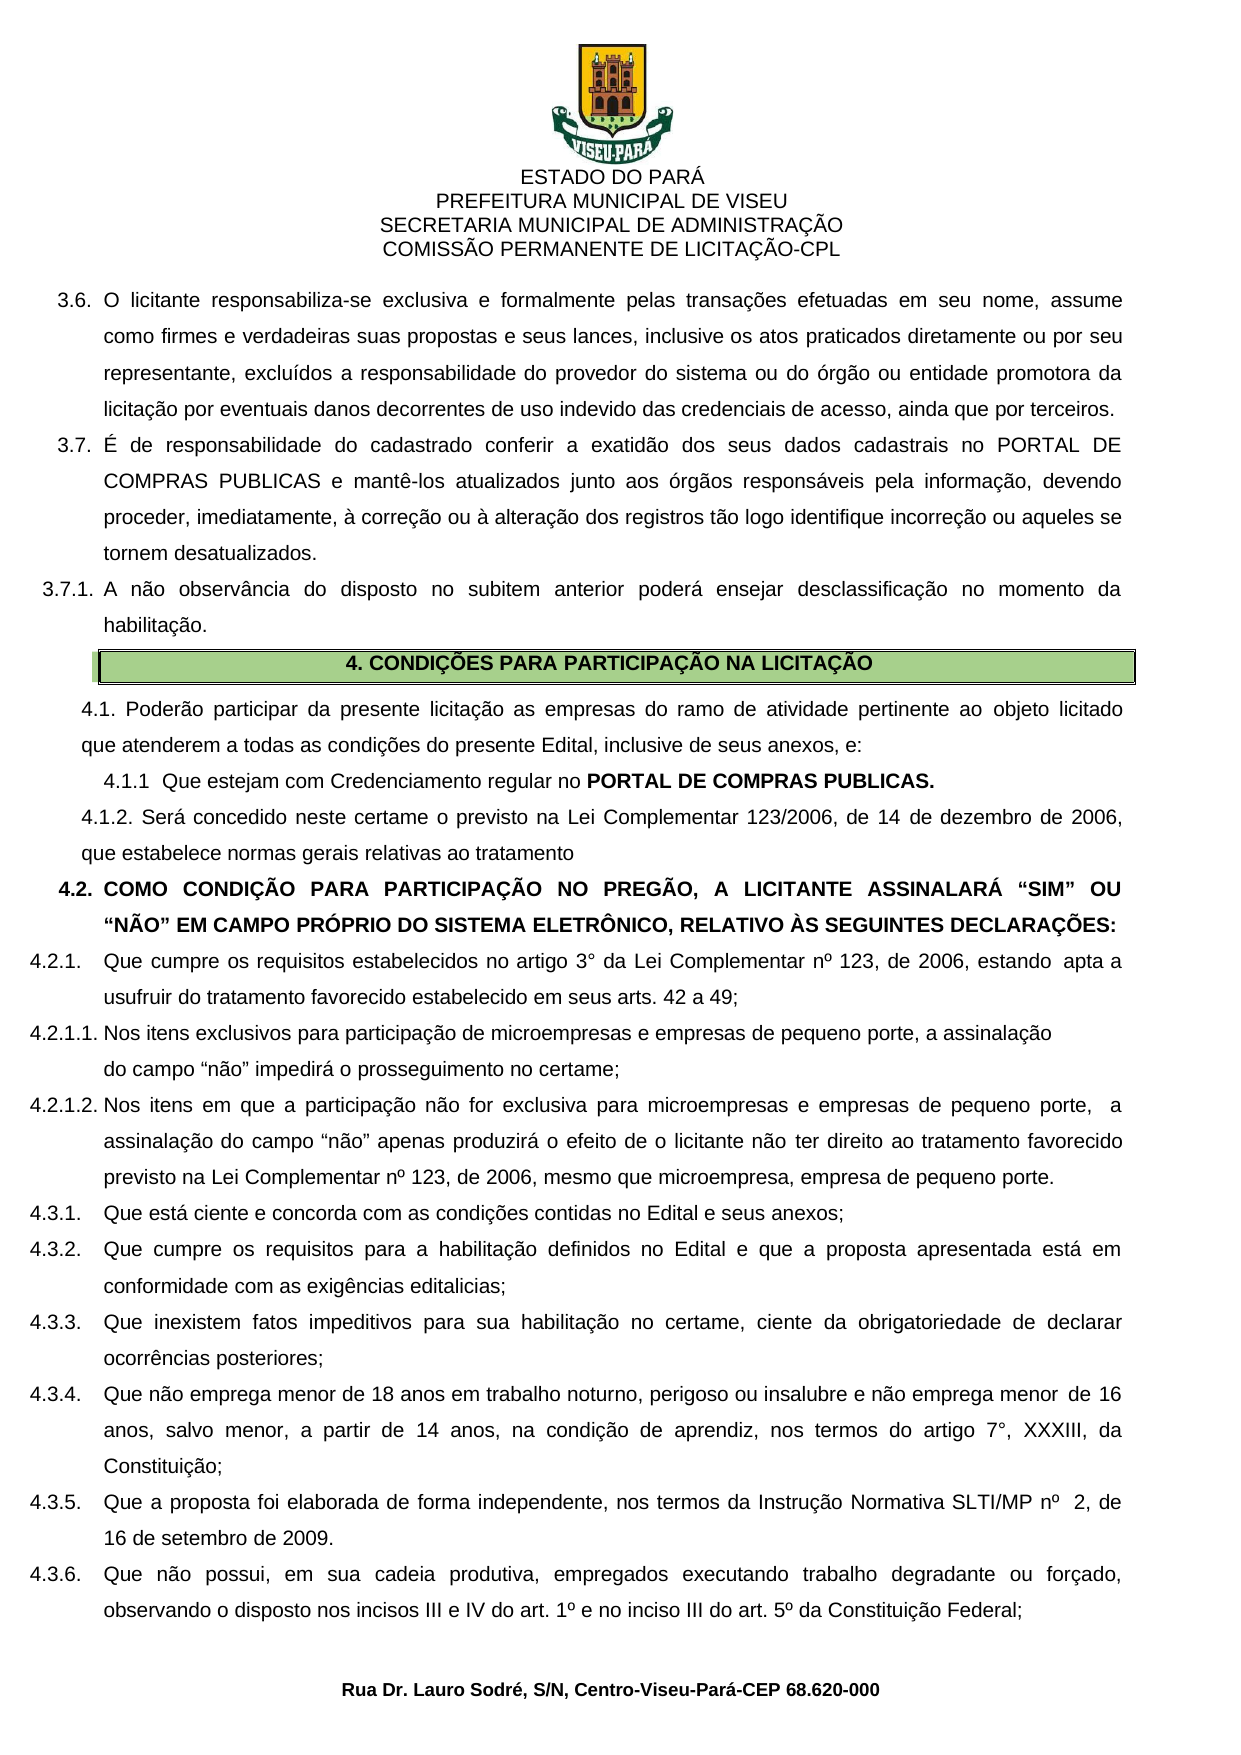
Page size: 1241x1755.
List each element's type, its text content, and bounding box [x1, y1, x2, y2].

text 4.1. Poderão participar da presente licitação as empresas do ramo de atividade pertinente ao objeto licitado que atenderem a todas as condições do presente Edital, inclusive de seus anexos, e: [81, 697, 1123, 757]
list Que inexistem fatos impeditivos para sua habilitação no certame, ciente da obrigatoriedade de declarar ocorrências posteriores; [81, 1309, 1122, 1369]
list Que não emprega menor de 18 anos em trabalho noturno, perigoso ou insalubre e não emprega menor de 16 anos, salvo menor, a partir de 14 anos, na condição de aprendiz, nos termos do artigo 7°, XXXIII, da Constituição; [81, 1381, 1122, 1478]
list Que cumpre os requisitos para a habilitação definidos no Edital e que a proposta apresentada está em conformidade com as exigências editalicias; [81, 1237, 1122, 1297]
list É de responsabilidade do cadastrado conferir a exatidão dos seus dados cadastrais no PORTAL DE COMPRAS PUBLICAS e mantê-los atualizados junto aos órgãos responsáveis pela informação, devendo proceder, imediatamente, à correção ou à alteração dos registros tão logo identifique incorreção ou aqueles se tornem desatualizados. [81, 433, 1122, 565]
list Nos itens exclusivos para participação de microempresas e empresas de pequeno porte, a assinalação [81, 1021, 1149, 1045]
list Que a proposta foi elaborada de forma independente, nos termos da Instrução Normativa SLTI/MP nº 2, de 16 de setembro de 2009. [81, 1490, 1122, 1549]
list Nos itens em que a participação não for exclusiva para microempresas e empresas de pequeno porte, a assinalação do campo “não” apenas produzirá o efeito de o licitante não ter direito ao tratamento favorecido previsto na Lei Complementar nº 123, de 2006, mesmo que microempresa, empresa de pequeno porte. [81, 1093, 1123, 1189]
list O licitante responsabiliza-se exclusiva e formalmente pelas transações efetuadas em seu nome, assume como firmes e verdadeiras suas propostas e seus lances, inclusive os atos praticados diretamente ou por seu representante, excluídos a responsabilidade do provedor do sistema ou do órgão ou entidade promotora da licitação por eventuais danos decorrentes de uso indevido das credenciais de acesso, ainda que por terceiros. [81, 288, 1123, 420]
text 4.1.2. Será concedido neste certame o previsto na Lei Complementar 123/2006, de 14 de dezembro de 2006, que estabelece normas gerais relativas ao tratamento [81, 805, 1123, 865]
list COMO CONDIÇÃO PARA PARTICIPAÇÃO NO PREGÃO, A LICITANTE ASSINALARÁ “SIM” OU “NÃO” EM CAMPO PRÓPRIO DO SISTEMA ELETRÔNICO, RELATIVO ÀS SEGUINTES DECLARAÇÕES: [81, 877, 1122, 937]
list Que cumpre os requisitos estabelecidos no artigo 3° da Lei Complementar nº 123, de 2006, estando apta a usufruir do tratamento favorecido estabelecido em seus arts. 42 a 49; [81, 949, 1122, 1009]
text do campo “não” impedirá o prosseguimento no certame; [103, 1057, 1149, 1081]
text 4.1.1 Que estejam com Credenciamento regular no PORTAL DE COMPRAS PUBLICAS. [103, 769, 1149, 793]
list Que não possui, em sua cadeia produtiva, empregados executando trabalho degradante ou forçado, observando o disposto nos incisos III e IV do art. 1º e no inciso III do art. 5º da Constituição Federal; [81, 1562, 1122, 1622]
list Que está ciente e concorda com as condições contidas no Edital e seus anexos; [81, 1201, 1149, 1225]
list A não observância do disposto no subitem anterior poderá ensejar desclassificação no momento da habilitação. [81, 577, 1122, 637]
